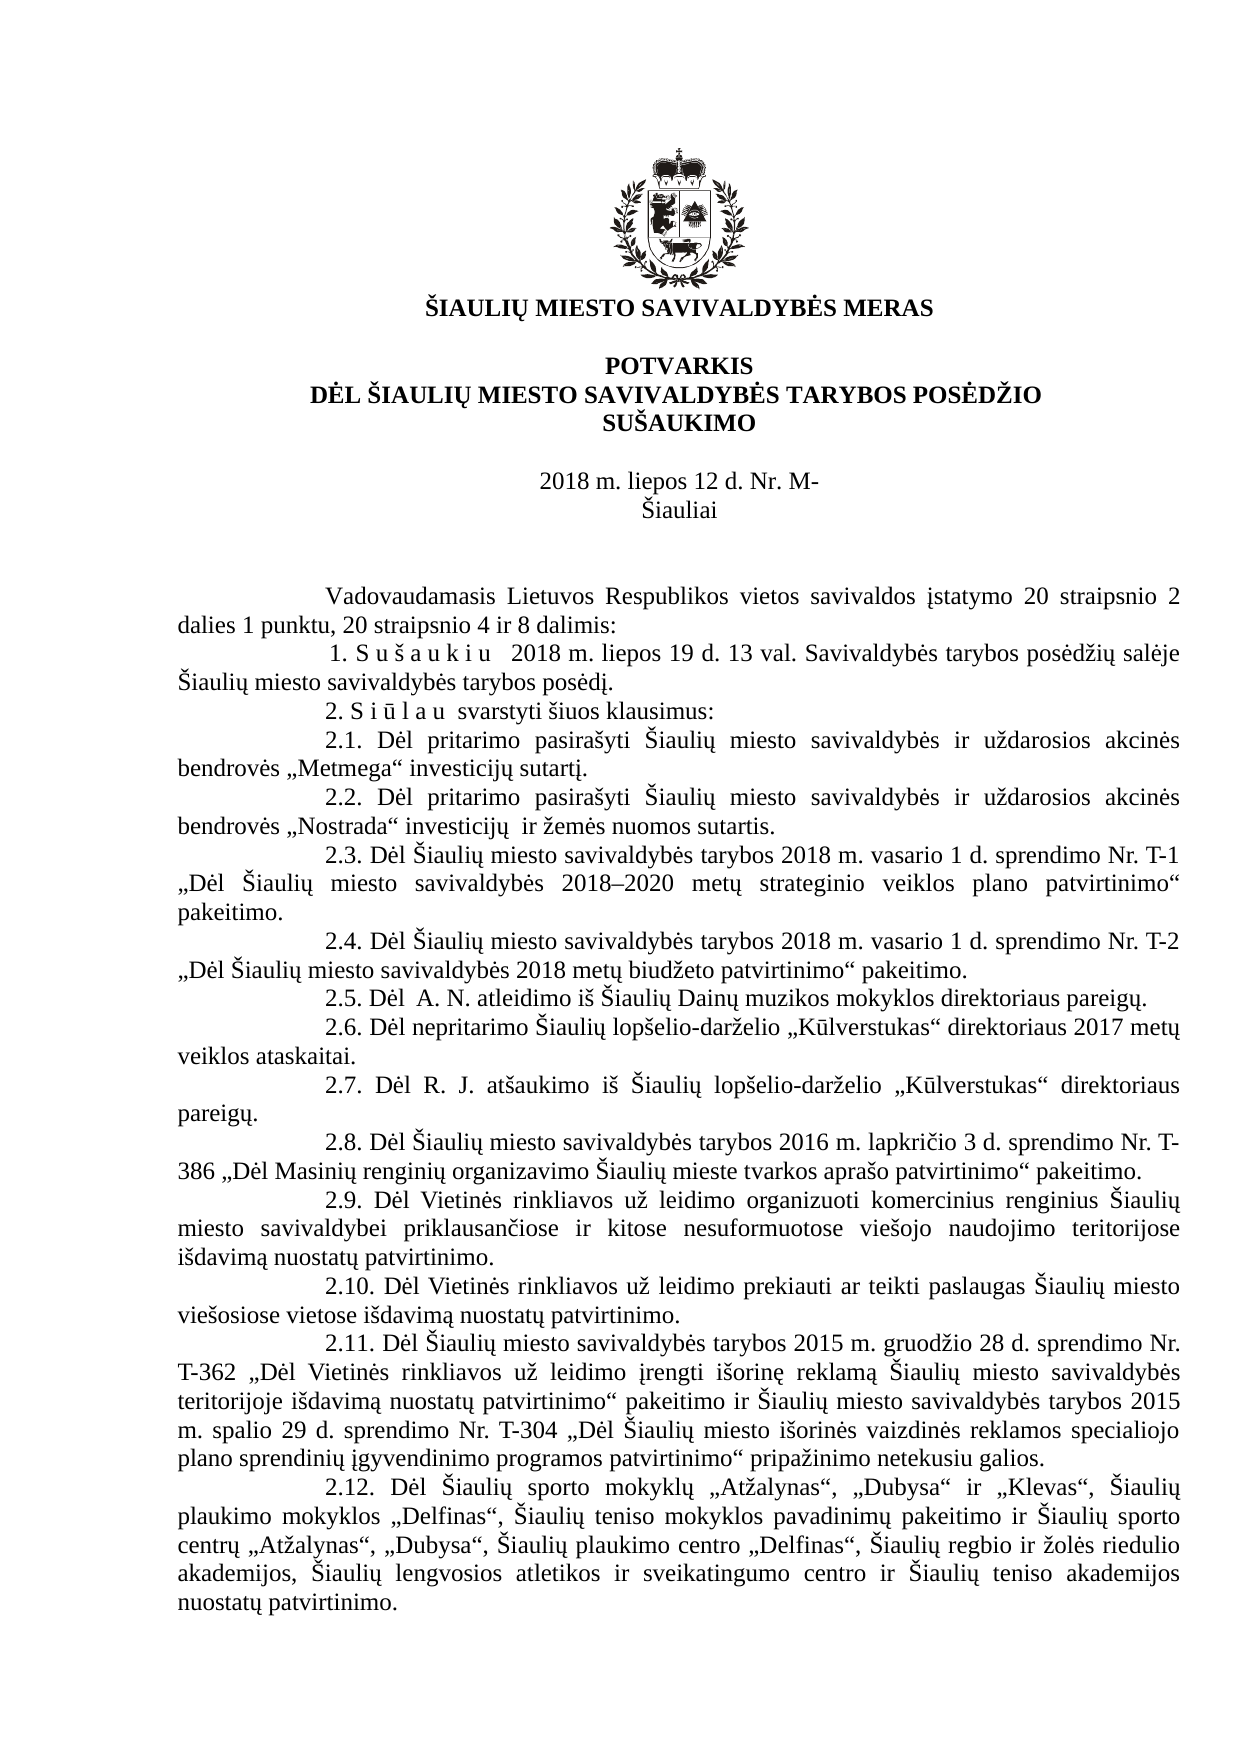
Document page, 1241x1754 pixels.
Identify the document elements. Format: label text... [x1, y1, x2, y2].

text 2.3. Dėl Šiaulių miesto savivaldybės tarybos 2018 m. vasario 1 d. sprendimo Nr. T-1 „Dėl Šiaulių miesto savivaldybės 2018–2020 metų strateginio veiklos plano patvirtinimo“ pakeitimo. [177, 840, 1181, 926]
text ŠIAULIŲ MIESTO SAVIVALDYBĖS MERAS [177, 293, 1181, 322]
text 2. Siūlau svarstyti šiuos klausimus: [194, 696, 1181, 725]
text 2.8. Dėl Šiaulių miesto savivaldybės tarybos 2016 m. lapkričio 3 d. sprendimo Nr. T-386 „Dėl Masinių renginių organizavimo Šiaulių mieste tvarkos aprašo patvirtinimo“ pakeitimo. [177, 1127, 1181, 1185]
text 2.12. Dėl Šiaulių sporto mokyklų „Atžalynas“, „Dubysa“ ir „Klevas“, Šiaulių plaukimo mokyklos „Delfinas“, Šiaulių teniso mokyklos pavadinimų pakeitimo ir Šiaulių sporto centrų „Atžalynas“, „Dubysa“, Šiaulių plaukimo centro „Delfinas“, Šiaulių regbio ir žolės riedulio akademijos, Šiaulių lengvosios atletikos ir sveikatingumo centro ir Šiaulių teniso akademijos nuostatų patvirtinimo. [177, 1472, 1181, 1616]
text 2.7. Dėl R. J. atšaukimo iš Šiaulių lopšelio-darželio „Kūlverstukas“ direktoriaus pareigų. [177, 1070, 1181, 1127]
text 1. Sušaukiu 2018 m. liepos 19 d. 13 val. Savivaldybės tarybos posėdžių salėje Šiaulių miesto savivaldybės tarybos posėdį. [177, 638, 1181, 696]
text 2018 m. liepos 12 d. Nr. M- [177, 466, 1181, 495]
text SUŠAUKIMO [177, 408, 1181, 437]
text 2.11. Dėl Šiaulių miesto savivaldybės tarybos 2015 m. gruodžio 28 d. sprendimo Nr. T-362 „Dėl Vietinės rinkliavos už leidimo įrengti išorinę reklamą Šiaulių miesto savivaldybės teritorijoje išdavimą nuostatų patvirtinimo“ pakeitimo ir Šiaulių miesto savivaldybės tarybos 2015 m. spalio 29 d. sprendimo Nr. T-304 „Dėl Šiaulių miesto išorinės vaizdinės reklamos specialiojo plano sprendinių įgyvendinimo programos patvirtinimo“ pripažinimo netekusiu galios. [177, 1328, 1181, 1472]
text 2.4. Dėl Šiaulių miesto savivaldybės tarybos 2018 m. vasario 1 d. sprendimo Nr. T-2 „Dėl Šiaulių miesto savivaldybės 2018 metų biudžeto patvirtinimo“ pakeitimo. [177, 926, 1181, 983]
text 2.5. Dėl A. N. atleidimo iš Šiaulių Dainų muzikos mokyklos direktoriaus pareigų. [177, 983, 1181, 1012]
text Šiauliai [177, 495, 1181, 523]
text DĖL ŠIAULIŲ MIESTO SAVIVALDYBĖS TARYBOS POSĖDŽIO [177, 380, 1181, 408]
text 2.1. Dėl pritarimo pasirašyti Šiaulių miesto savivaldybės ir uždarosios akcinės bendrovės „Metmega“ investicijų sutartį. [177, 725, 1181, 782]
text POTVARKIS [177, 351, 1181, 380]
text 2.10. Dėl Vietinės rinkliavos už leidimo prekiauti ar teikti paslaugas Šiaulių miesto viešosiose vietose išdavimą nuostatų patvirtinimo. [177, 1271, 1181, 1328]
text 2.6. Dėl nepritarimo Šiaulių lopšelio-darželio „Kūlverstukas“ direktoriaus 2017 metų veiklos ataskaitai. [177, 1012, 1181, 1070]
text 2.9. Dėl Vietinės rinkliavos už leidimo organizuoti komercinius renginius Šiaulių miesto savivaldybei priklausančiose ir kitose nesuformuotose viešojo naudojimo teritorijose išdavimą nuostatų patvirtinimo. [177, 1185, 1181, 1271]
text 2.2. Dėl pritarimo pasirašyti Šiaulių miesto savivaldybės ir uždarosios akcinės bendrovės „Nostrada“ investicijų ir žemės nuomos sutartis. [177, 782, 1181, 840]
text Vadovaudamasis Lietuvos Respublikos vietos savivaldos įstatymo 20 straipsnio 2 dalies 1 punktu, 20 straipsnio 4 ir 8 dalimis: [177, 581, 1181, 638]
